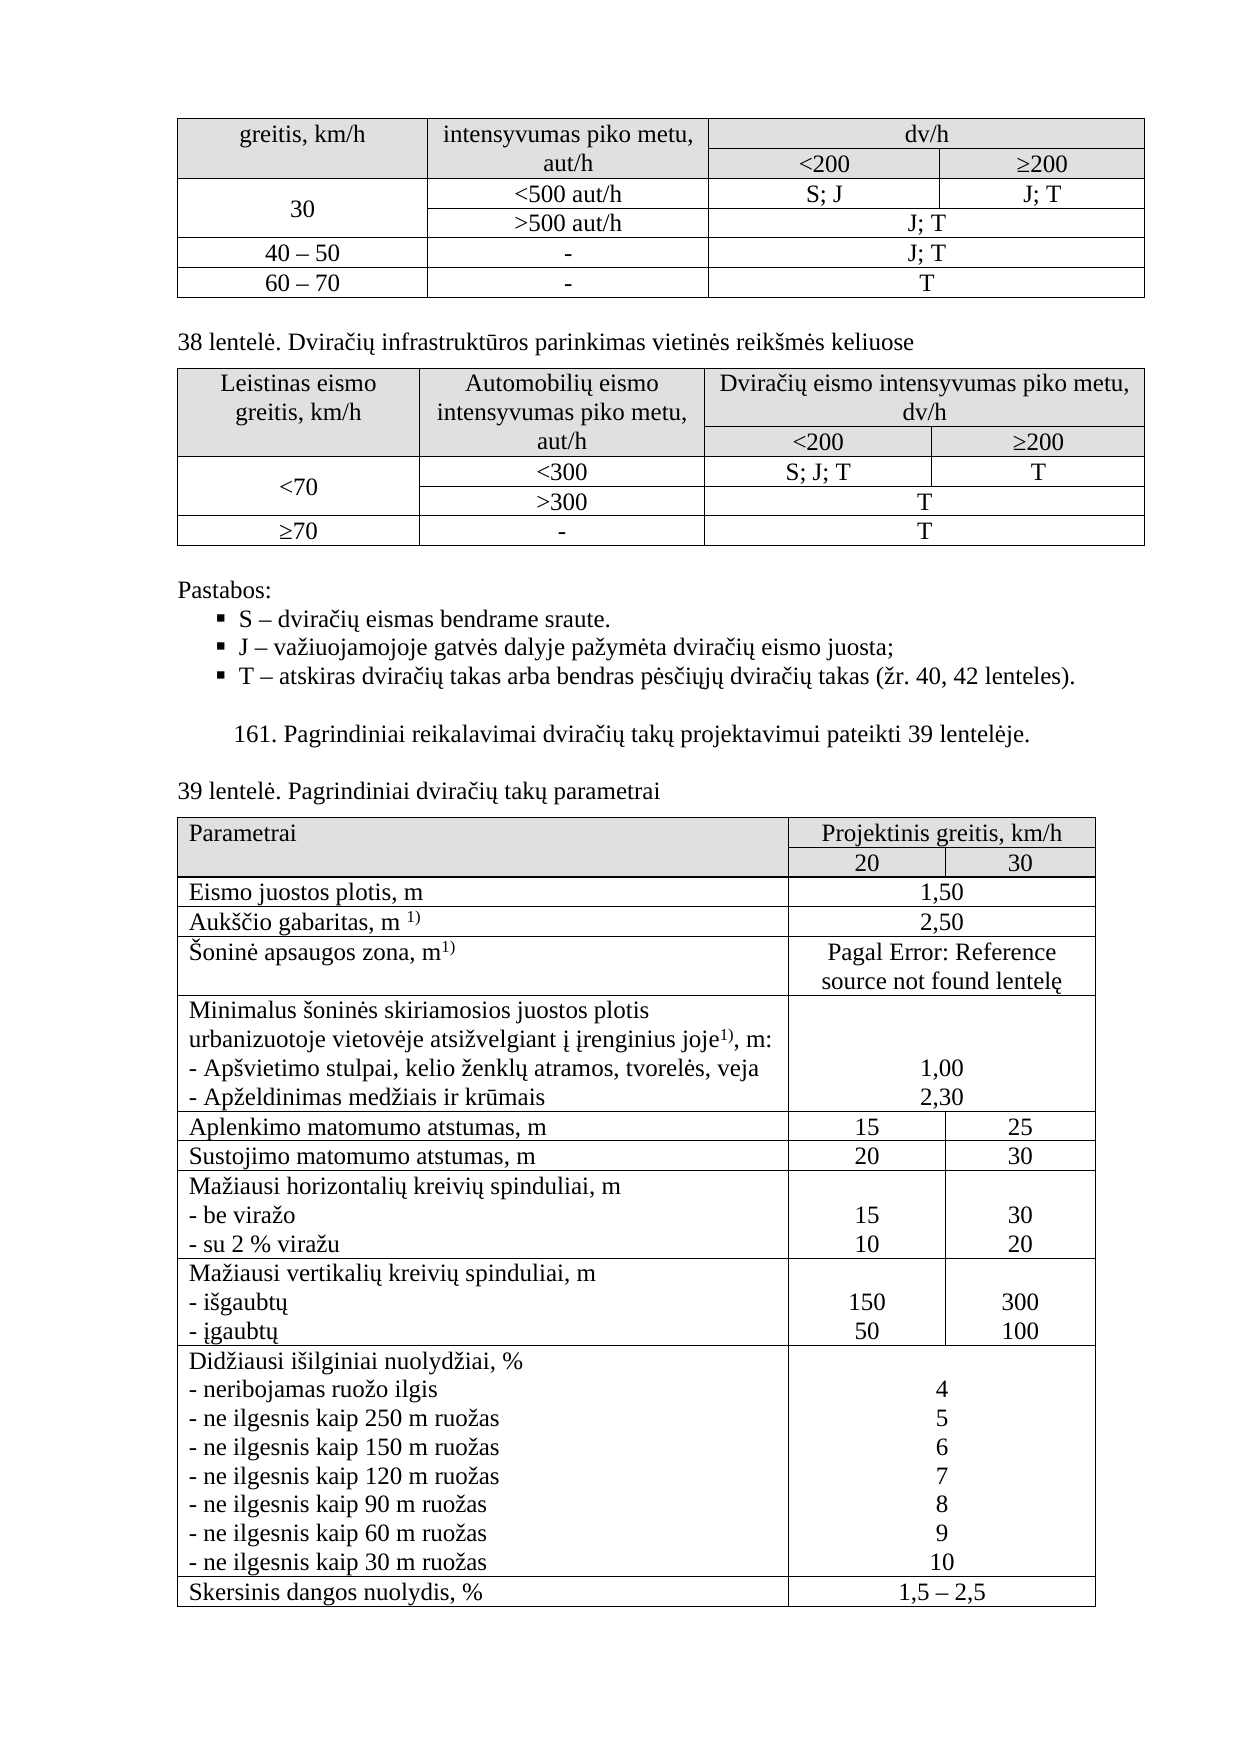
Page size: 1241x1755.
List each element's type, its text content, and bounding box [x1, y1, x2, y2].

table_cell 30 [946, 848, 1095, 876]
table_cell >300 [420, 487, 704, 515]
text S – dviračių eismas bendrame sraute. [215, 604, 1122, 632]
table_cell <500 aut/h [428, 179, 708, 207]
table_cell 300 100 [946, 1259, 1095, 1345]
table_cell Aplenkimo matomumo atstumas, m [178, 1112, 788, 1140]
table_cell 15 10 [789, 1171, 945, 1257]
table_cell Aukščio gabaritas, m 1) [178, 907, 788, 936]
table_header Automobilių eismo intensyvumas piko metu, aut/h [420, 369, 704, 456]
table_cell T [932, 457, 1144, 486]
table_cell T [705, 487, 1144, 515]
table_cell <70 [178, 457, 419, 515]
table_header greitis, km/h [178, 119, 427, 178]
table_cell 60 – 70 [178, 268, 427, 297]
text 38 lentelė. Dviračių infrastruktūros parinkimas vietinės reikšmės keliuose [177, 327, 1122, 355]
table_cell 1,50 [789, 878, 1095, 906]
table_cell Šoninė apsaugos zona, m1) [178, 937, 788, 994]
table_cell <200 [705, 427, 931, 456]
table_cell 15 [789, 1112, 945, 1140]
table_cell - [428, 238, 708, 267]
table_cell S; J [709, 179, 939, 207]
table_cell 30 [946, 1141, 1095, 1170]
table_cell - [428, 268, 708, 297]
table_cell >500 aut/h [428, 209, 708, 237]
table_cell 30 20 [946, 1171, 1095, 1257]
table_cell ≥70 [178, 516, 419, 545]
table_cell 2,50 [789, 907, 1095, 936]
table_header dv/h [709, 119, 1144, 148]
table_cell ≥200 [940, 149, 1144, 178]
table_cell - [420, 516, 704, 545]
table_cell Eismo juostos plotis, m [178, 878, 788, 906]
table_cell 1,00 2,30 [789, 996, 1095, 1111]
table_cell <200 [709, 149, 939, 178]
table_cell 150 50 [789, 1259, 945, 1345]
table_header intensyvumas piko metu, aut/h [428, 119, 708, 178]
table_cell 1,5 – 2,5 [789, 1577, 1095, 1606]
table_cell Skersinis dangos nuolydis, % [178, 1577, 788, 1606]
table_cell Didžiausi išilginiai nuolydžiai, % - neribojamas ruožo ilgis - ne ilgesnis kaip 250 m ruožas - ne ilgesnis kaip 150 m ruožas - ne ilgesnis kaip 120 m ruožas - ne ilgesnis kaip 90 m ruožas - ne ilgesnis kaip 60 m ruožas - ne ilgesnis kaip 30 m ruožas [178, 1346, 788, 1576]
table_cell Mažiausi horizontalių kreivių spinduliai, m - be viražo - su 2 % viražu [178, 1171, 788, 1257]
text T – atskiras dviračių takas arba bendras pėsčiųjų dviračių takas (žr. 40, 42 lenteles). [215, 661, 1122, 690]
table_cell 40 – 50 [178, 238, 427, 267]
text Pastabos: [177, 575, 1122, 604]
table_cell 25 [946, 1112, 1095, 1140]
table_header Projektinis greitis, km/h [789, 818, 1095, 847]
table_header Leistinas eismo greitis, km/h [178, 369, 419, 456]
table_header Parametrai [178, 818, 788, 876]
table_cell T [705, 516, 1144, 545]
text J – važiuojamojoje gatvės dalyje pažymėta dviračių eismo juosta; [215, 632, 1122, 661]
table_cell ≥200 [932, 427, 1144, 456]
table_cell S; J; T [705, 457, 931, 486]
table_cell 20 [789, 848, 945, 876]
table_cell J; T [709, 209, 1144, 237]
table_cell Sustojimo matomumo atstumas, m [178, 1141, 788, 1170]
table_cell Pagal 7 lentelę [789, 937, 1095, 994]
table_cell <300 [420, 457, 704, 486]
table_cell Minimalus šoninės skiriamosios juostos plotis urbanizuotoje vietovėje atsižvelgiant į įrenginius joje1), m: - Apšvietimo stulpai, kelio ženklų atramos, tvorelės, veja - Apželdinimas medžiais ir krūmais [178, 996, 788, 1111]
text 161. Pagrindiniai reikalavimai dviračių takų projektavimui pateikti 39 lentelėje. [177, 719, 1122, 747]
table_cell 30 [178, 179, 427, 237]
table_cell 20 [789, 1141, 945, 1170]
table_cell Mažiausi vertikalių kreivių spinduliai, m - išgaubtų - įgaubtų [178, 1259, 788, 1345]
table_cell J; T [709, 238, 1144, 267]
table_cell T [709, 268, 1144, 297]
text 39 lentelė. Pagrindiniai dviračių takų parametrai [177, 776, 1122, 805]
table_cell J; T [940, 179, 1144, 207]
table_cell 4 5 6 7 8 9 10 [789, 1346, 1095, 1576]
table_header Dviračių eismo intensyvumas piko metu, dv/h [705, 369, 1144, 426]
